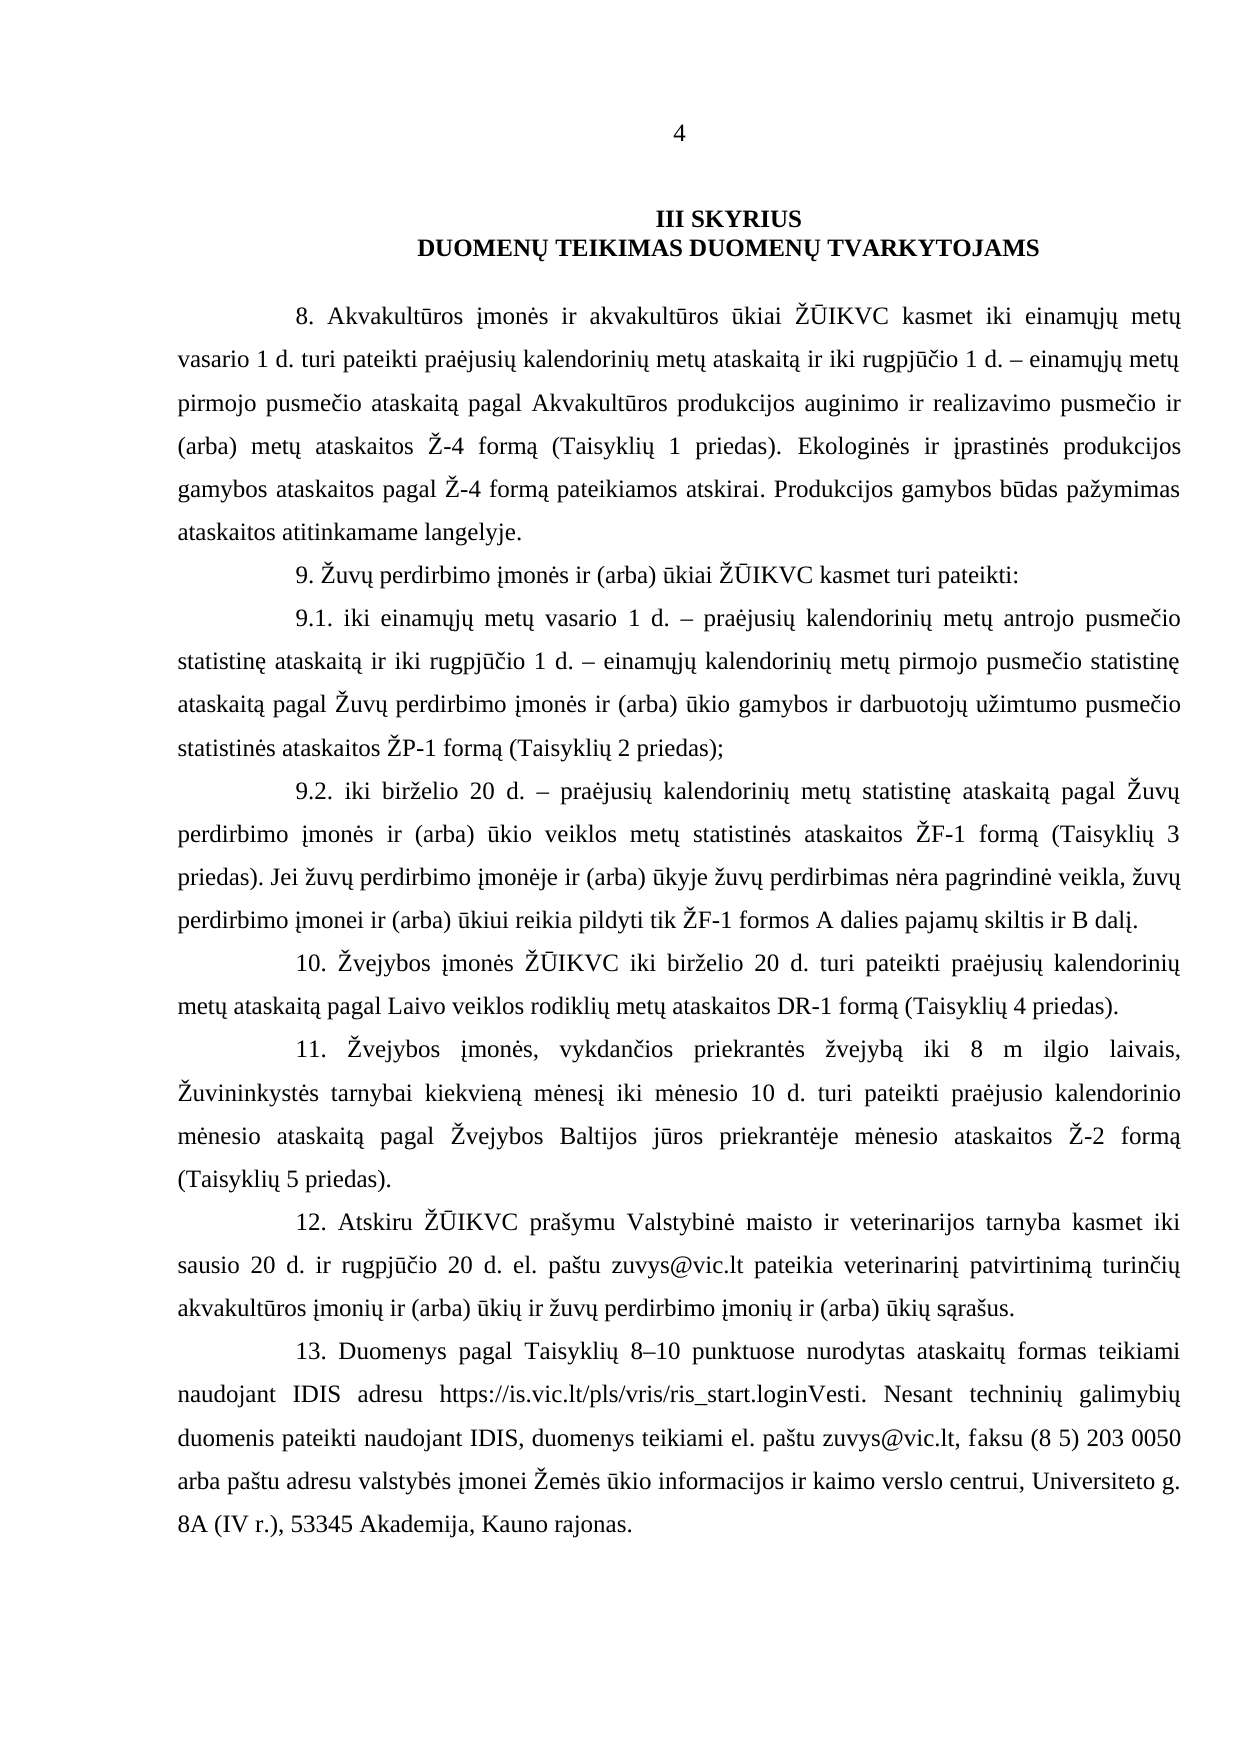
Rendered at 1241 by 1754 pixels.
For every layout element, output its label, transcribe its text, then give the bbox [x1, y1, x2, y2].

text 9. Žuvų perdirbimo įmonės ir (arba) ūkiai ŽŪIKVC kasmet turi pateikti: [177, 560, 1181, 589]
text III SKYRIUS [276, 204, 1181, 233]
text 9.1. iki einamųjų metų vasario 1 d. – praėjusių kalendorinių metų antrojo pusmečio statistinę ataskaitą ir iki rugpjūčio 1 d. – einamųjų kalendorinių metų pirmojo pusmečio statistinę ataskaitą pagal Žuvų perdirbimo įmonės ir (arba) ūkio gamybos ir darbuotojų užimtumo pusmečio statistinės ataskaitos ŽP-1 formą (Taisyklių 2 priedas); [177, 603, 1181, 761]
text 10. Žvejybos įmonės ŽŪIKVC iki birželio 20 d. turi pateikti praėjusių kalendorinių metų ataskaitą pagal Laivo veiklos rodiklių metų ataskaitos DR-1 formą (Taisyklių 4 priedas). [177, 948, 1181, 1020]
text 9.2. iki birželio 20 d. – praėjusių kalendorinių metų statistinę ataskaitą pagal Žuvų perdirbimo įmonės ir (arba) ūkio veiklos metų statistinės ataskaitos ŽF-1 formą (Taisyklių 3 priedas). Jei žuvų perdirbimo įmonėje ir (arba) ūkyje žuvų perdirbimas nėra pagrindinė veikla, žuvų perdirbimo įmonei ir (arba) ūkiui reikia pildyti tik ŽF-1 formos A dalies pajamų skiltis ir B dalį. [177, 776, 1181, 934]
text 8. Akvakultūros įmonės ir akvakultūros ūkiai ŽŪIKVC kasmet iki einamųjų metų vasario 1 d. turi pateikti praėjusių kalendorinių metų ataskaitą ir iki rugpjūčio 1 d. – einamųjų metų pirmojo pusmečio ataskaitą pagal Akvakultūros produkcijos auginimo ir realizavimo pusmečio ir (arba) metų ataskaitos Ž-4 formą (Taisyklių 1 priedas). Ekologinės ir įprastinės produkcijos gamybos ataskaitos pagal Ž-4 formą pateikiamos atskirai. Produkcijos gamybos būdas pažymimas ataskaitos atitinkamame langelyje. [177, 301, 1181, 546]
text 12. Atskiru ŽŪIKVC prašymu Valstybinė maisto ir veterinarijos tarnyba kasmet iki sausio 20 d. ir rugpjūčio 20 d. el. paštu zuvys@vic.lt pateikia veterinarinį patvirtinimą turinčių akvakultūros įmonių ir (arba) ūkių ir žuvų perdirbimo įmonių ir (arba) ūkių sąrašus. [177, 1207, 1181, 1322]
text 11. Žvejybos įmonės, vykdančios priekrantės žvejybą iki 8 m ilgio laivais, Žuvininkystės tarnybai kiekvieną mėnesį iki mėnesio 10 d. turi pateikti praėjusio kalendorinio mėnesio ataskaitą pagal Žvejybos Baltijos jūros priekrantėje mėnesio ataskaitos Ž-2 formą (Taisyklių 5 priedas). [177, 1034, 1181, 1193]
text DUOMENŲ TEIKIMAS DUOMENŲ TVARKYTOJAMS [276, 233, 1181, 262]
text 13. Duomenys pagal Taisyklių 8–10 punktuose nurodytas ataskaitų formas teikiami naudojant IDIS adresu https://is.vic.lt/pls/vris/ris_start.loginVesti. Nesant techninių galimybių duomenis pateikti naudojant IDIS, duomenys teikiami el. paštu zuvys@vic.lt, faksu (8 5) 203 0050 arba paštu adresu valstybės įmonei Žemės ūkio informacijos ir kaimo verslo centrui, Universiteto g. 8A (IV r.), 53345 Akademija, Kauno rajonas. [177, 1336, 1181, 1538]
